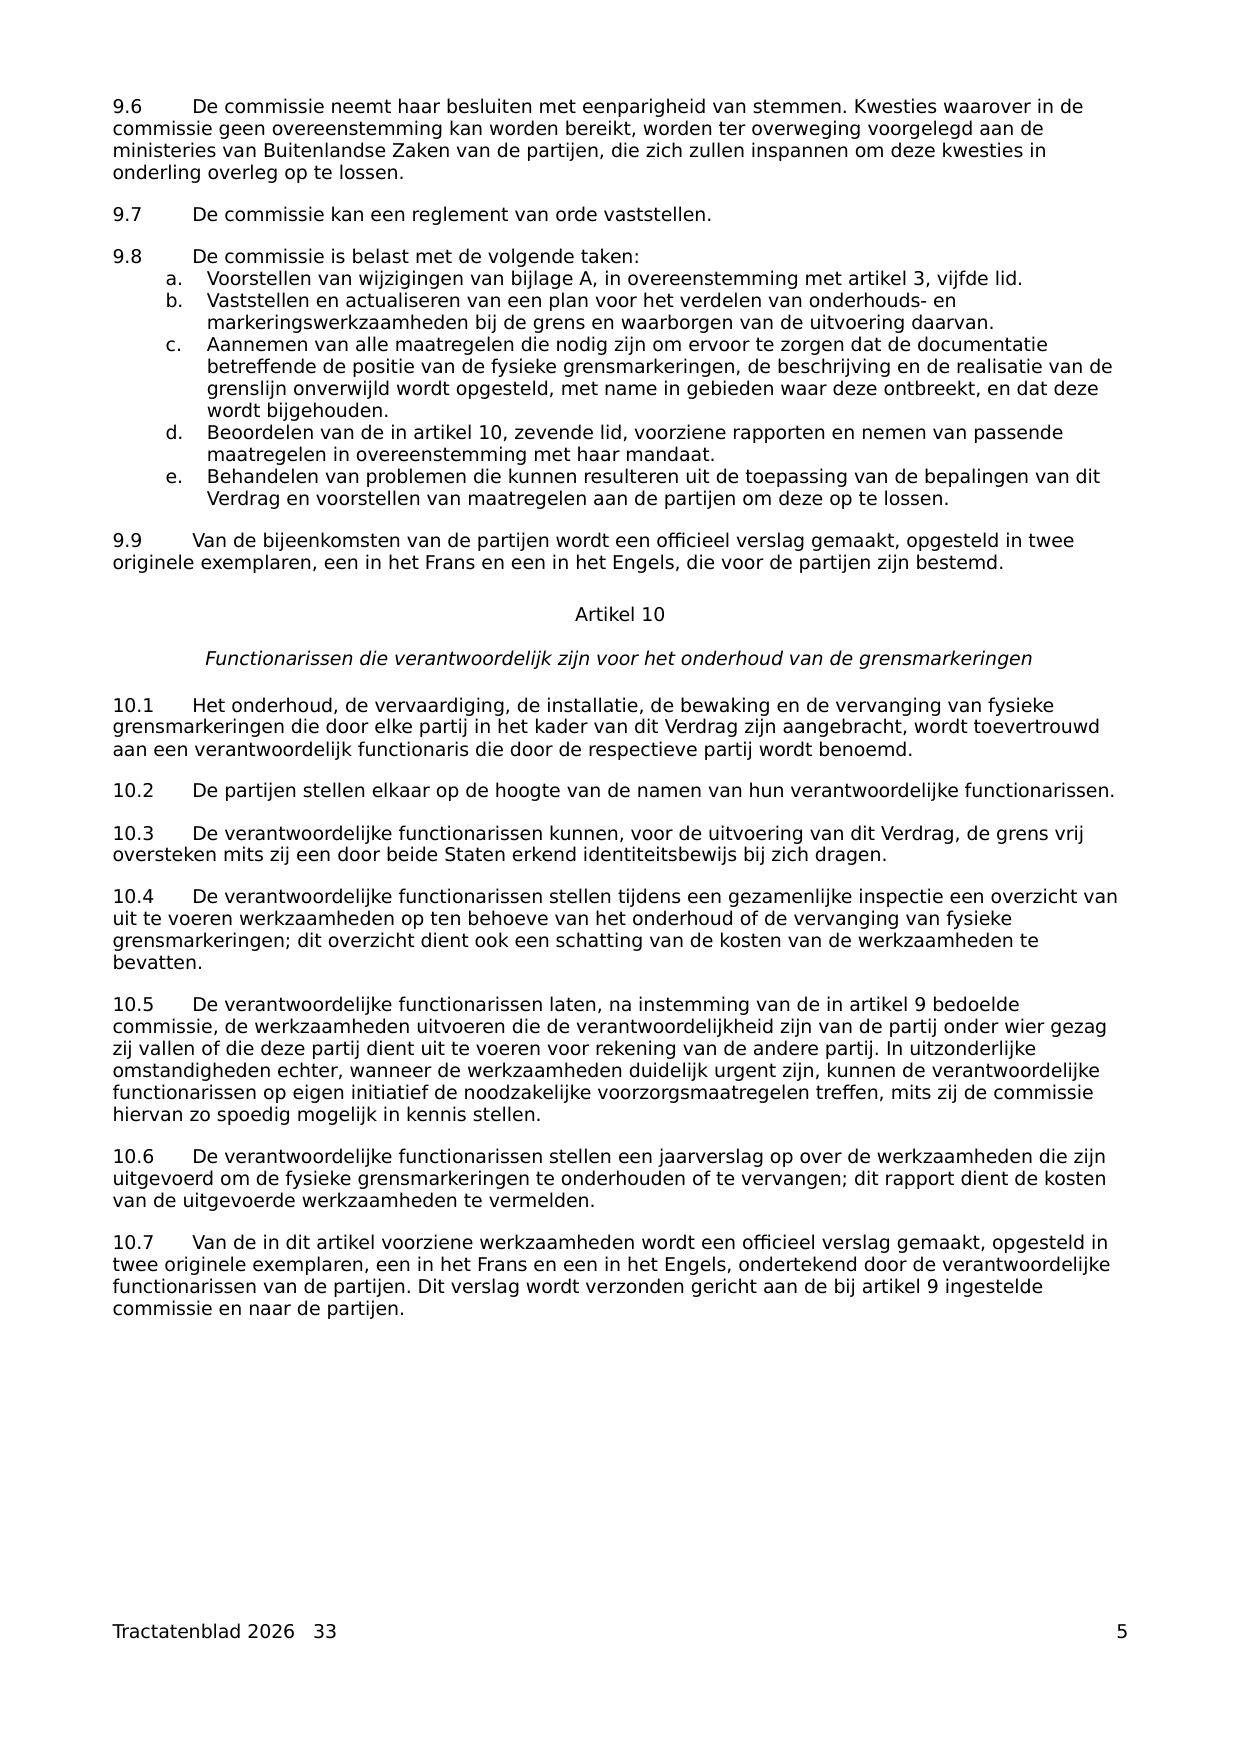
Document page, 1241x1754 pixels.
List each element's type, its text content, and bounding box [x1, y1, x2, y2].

text 9.9 Van de bijeenkomsten van de partijen wordt een officieel verslag gemaakt, opgesteld in twee originele exemplaren, een in het Frans en een in het Engels, die voor de partijen zijn bestemd. [112, 529, 1128, 573]
text 10.3 De verantwoordelijke functionarissen kunnen, voor de uitvoering van dit Verdrag, de grens vrij oversteken mits zij een door beide Staten erkend identiteitsbewijs bij zich dragen. [112, 822, 1128, 866]
text e. Behandelen van problemen die kunnen resulteren uit de toepassing van de bepalingen van dit Verdrag en voorstellen van maatregelen aan de partijen om deze op te lossen. [165, 466, 1128, 509]
text 10.4 De verantwoordelijke functionarissen stellen tijdens een gezamenlijke inspectie een overzicht van uit te voeren werkzaamheden op ten behoeve van het onderhoud of de vervanging van fysieke grensmarkeringen; dit overzicht dient ook een schatting van de kosten van de werkzaamheden te bevatten. [112, 886, 1128, 974]
text 10.2 De partijen stellen elkaar op de hoogte van de namen van hun verantwoordelijke functionarissen. [112, 780, 1128, 802]
text d. Beoordelen van de in artikel 10, zevende lid, voorziene rapporten en nemen van passende maatregelen in overeenstemming met haar mandaat. [165, 422, 1128, 466]
text b. Vaststellen en actualiseren van een plan voor het verdelen van onderhouds- en markeringswerkzaamheden bij de grens en waarborgen van de uitvoering daarvan. [165, 290, 1128, 334]
text 10.7 Van de in dit artikel voorziene werkzaamheden wordt een officieel verslag gemaakt, opgesteld in twee originele exemplaren, een in het Frans en een in het Engels, ondertekend door de verantwoordelijke functionarissen van de partijen. Dit verslag wordt verzonden gericht aan de bij artikel 9 ingestelde commissie en naar de partijen. [112, 1232, 1128, 1320]
subtitle Artikel 10 Functionarissen die verantwoordelijk zijn voor het onderhoud van de grensmarkeringen [112, 603, 1128, 669]
text c. Aannemen van alle maatregelen die nodig zijn om ervoor te zorgen dat de documentatie betreffende de positie van de fysieke grensmarkeringen, de beschrijving en de realisatie van de grenslijn onverwijld wordt opgesteld, met name in gebieden waar deze ontbreekt, en dat deze wordt bijgehouden. [165, 334, 1128, 422]
text 9.7 De commissie kan een reglement van orde vaststellen. [112, 204, 1128, 226]
text a. Voorstellen van wijzigingen van bijlage A, in overeenstemming met artikel 3, vijfde lid. [165, 268, 1128, 290]
text 10.1 Het onderhoud, de vervaardiging, de installatie, de bewaking en de vervanging van fysieke grensmarkeringen die door elke partij in het kader van dit Verdrag zijn aangebracht, wordt toevertrouwd aan een verantwoordelijk functionaris die door de respectieve partij wordt benoemd. [112, 694, 1128, 760]
text 9.6 De commissie neemt haar besluiten met eenparigheid van stemmen. Kwesties waarover in de commissie geen overeenstemming kan worden bereikt, worden ter overweging voorgelegd aan de ministeries van Buitenlandse Zaken van de partijen, die zich zullen inspannen om deze kwesties in onderling overleg op te lossen. [112, 96, 1128, 184]
text 10.6 De verantwoordelijke functionarissen stellen een jaarverslag op over de werkzaamheden die zijn uitgevoerd om de fysieke grensmarkeringen te onderhouden of te vervangen; dit rapport dient de kosten van de uitgevoerde werkzaamheden te vermelden. [112, 1146, 1128, 1212]
text 9.8 De commissie is belast met de volgende taken: [112, 246, 1128, 268]
text 10.5 De verantwoordelijke functionarissen laten, na instemming van de in artikel 9 bedoelde commissie, de werkzaamheden uitvoeren die de verantwoordelijkheid zijn van de partij onder wier gezag zij vallen of die deze partij dient uit te voeren voor rekening van de andere partij. In uitzonderlijke omstandigheden echter, wanneer de werkzaamheden duidelijk urgent zijn, kunnen de verantwoordelijke functionarissen op eigen initiatief de noodzakelijke voorzorgsmaatregelen treffen, mits zij de commissie hiervan zo spoedig mogelijk in kennis stellen. [112, 994, 1128, 1126]
